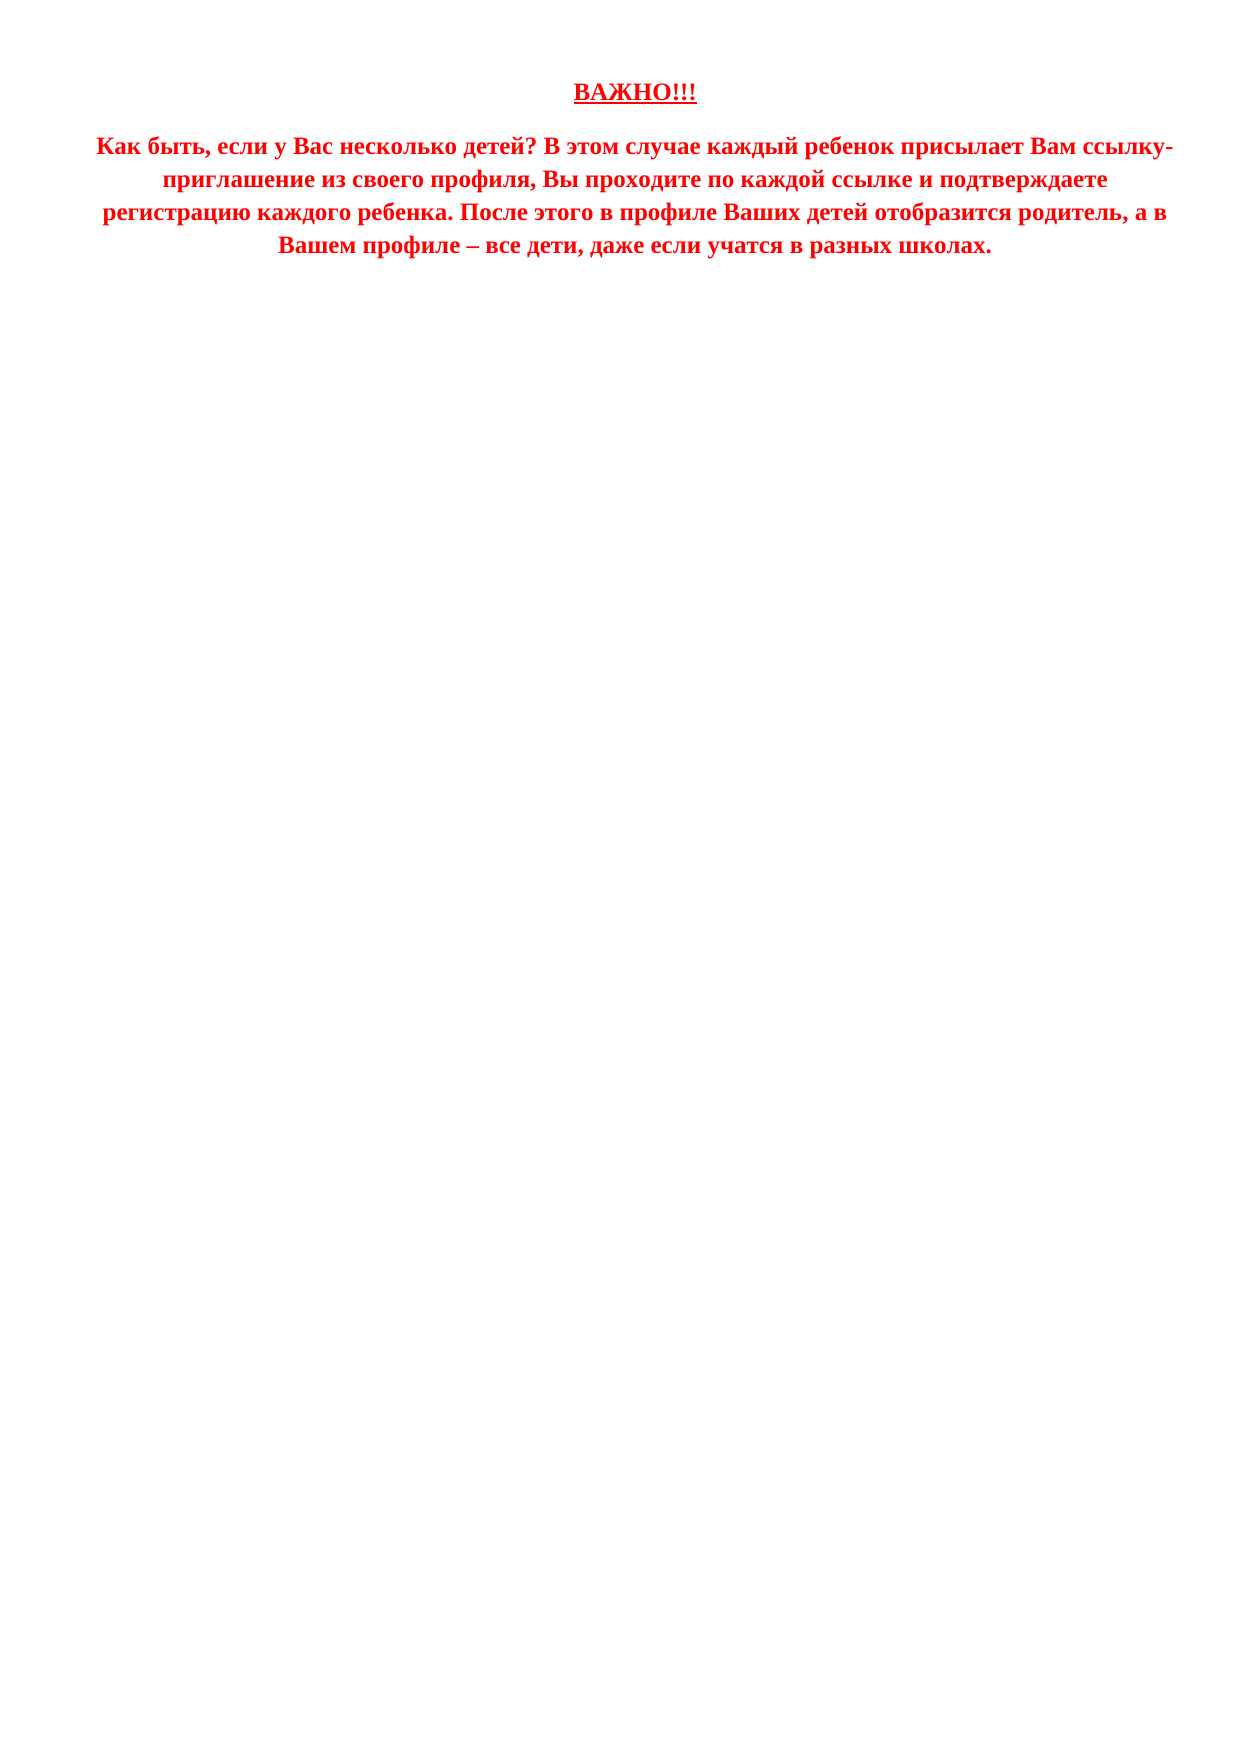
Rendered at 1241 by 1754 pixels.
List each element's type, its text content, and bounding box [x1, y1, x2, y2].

text Как быть, если у Вас несколько детей? В этом случае каждый ребенок присылает Вам ссылку-приглашение из своего профиля, Вы проходите по каждой ссылке и подтверждаете регистрацию каждого ребенка. После этого в профиле Ваших детей отобразится родитель, а в Вашем профиле – все дети, даже если учатся в разных школах. [89, 131, 1181, 259]
text ВАЖНО!!! [89, 77, 1181, 106]
